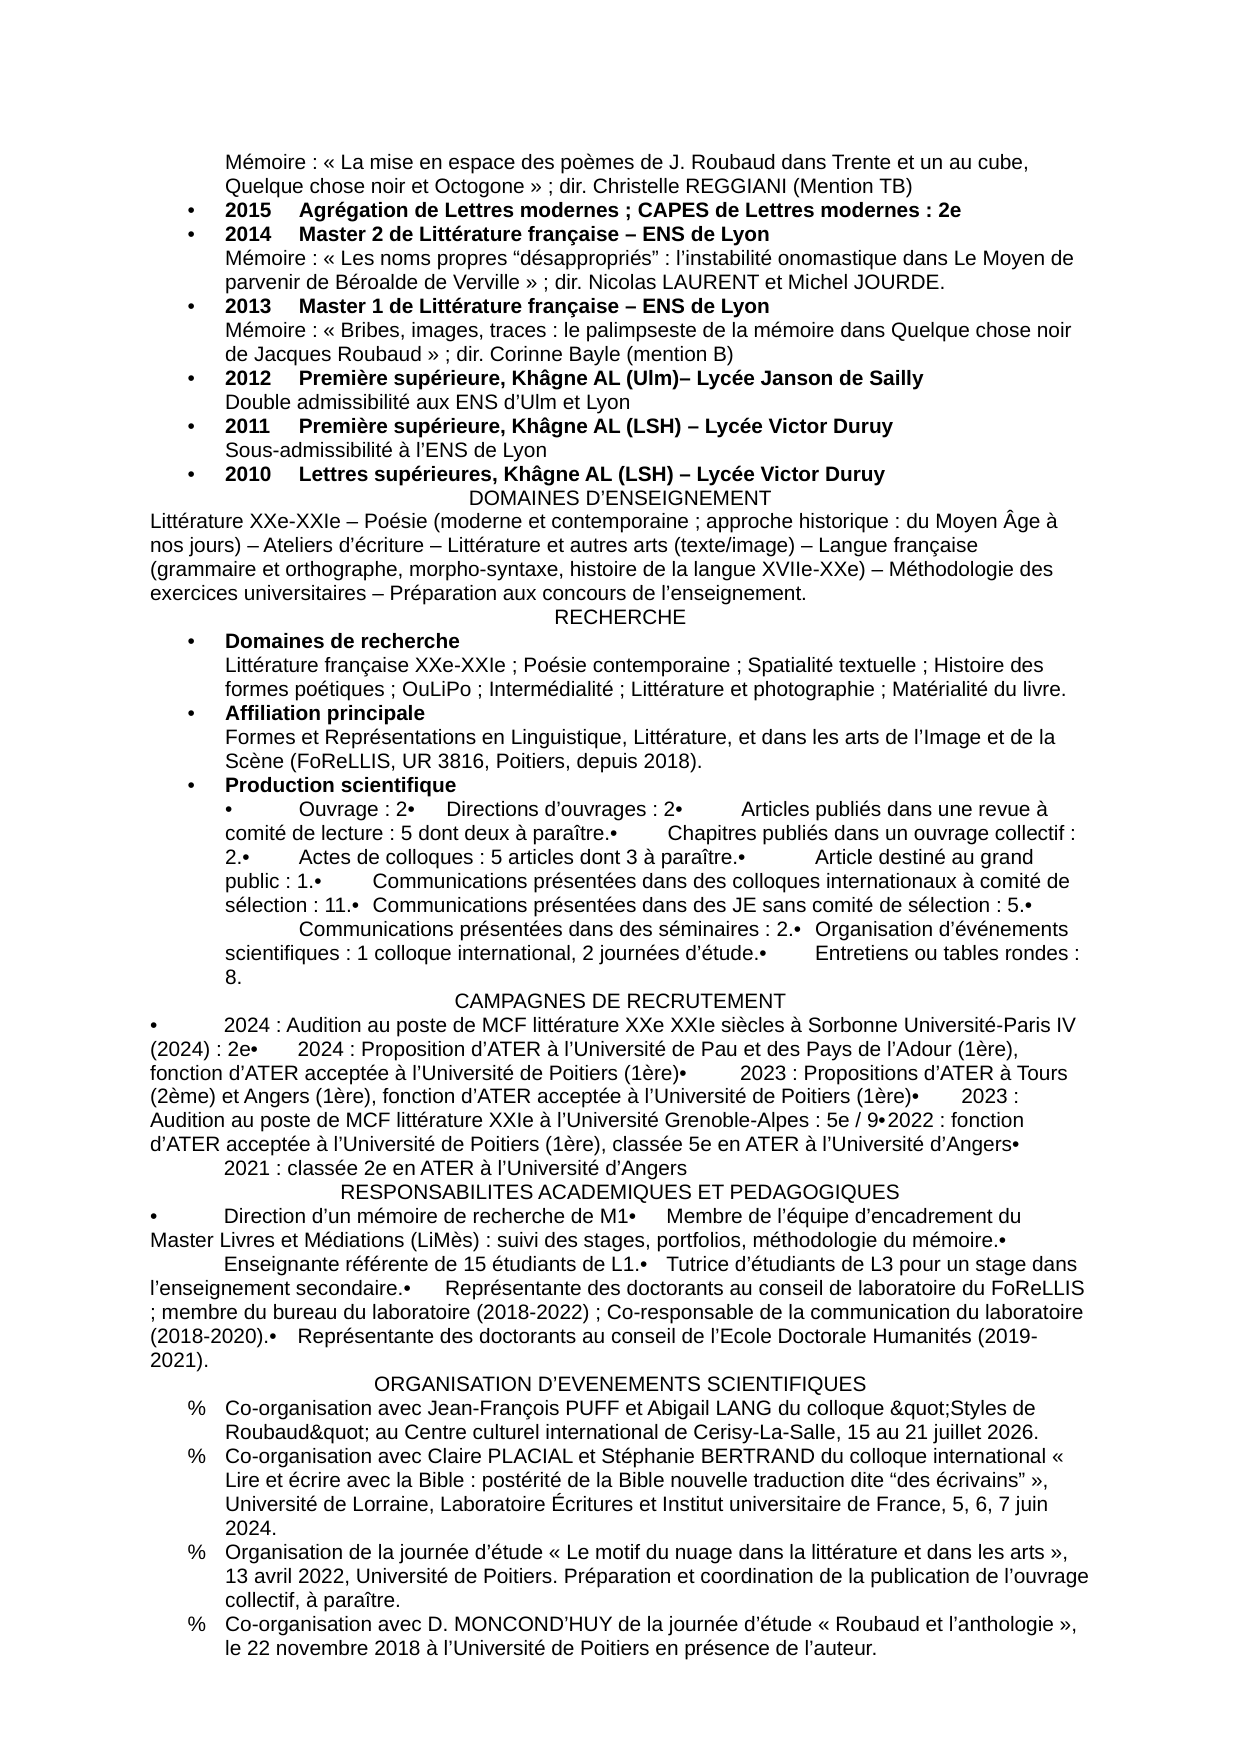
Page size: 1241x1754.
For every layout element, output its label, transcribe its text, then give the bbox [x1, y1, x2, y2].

subtitle DOMAINES D’ENSEIGNEMENT [150, 485, 1090, 509]
list 2011 Première supérieure, Khâgne AL (LSH) – Lycée Victor Duruy [187, 413, 1090, 437]
list Littérature française XXe-XXIe ; Poésie contemporaine ; Spatialité textuelle ; Histoire des formes poétiques ; OuLiPo ; Intermédialité ; Littérature et photographie ; Matérialité du livre. [187, 653, 1090, 701]
list Co-organisation avec Claire PLACIAL et Stéphanie BERTRAND du colloque international « Lire et écrire avec la Bible : postérité de la Bible nouvelle traduction dite “des écrivains” », Université de Lorraine, Laboratoire Écritures et Institut universitaire de France, 5, 6, 7 juin 2024. [187, 1444, 1090, 1539]
subtitle CAMPAGNES DE RECRUTEMENT [150, 988, 1090, 1012]
list 2010 Lettres supérieures, Khâgne AL (LSH) – Lycée Victor Duruy [187, 461, 1090, 485]
subtitle RESPONSABILITES ACADEMIQUES ET PEDAGOGIQUES [150, 1180, 1090, 1204]
list Mémoire : « La mise en espace des poèmes de J. Roubaud dans Trente et un au cube, Quelque chose noir et Octogone » ; dir. Christelle REGGIANI (Mention TB) [187, 150, 1090, 198]
list Sous-admissibilité à l’ENS de Lyon [187, 437, 1090, 461]
list Mémoire : « Les noms propres “désappropriés” : l’instabilité onomastique dans Le Moyen de parvenir de Béroalde de Verville » ; dir. Nicolas LAURENT et Michel JOURDE. [187, 246, 1090, 294]
list Double admissibilité aux ENS d’Ulm et Lyon [187, 389, 1090, 413]
list Affiliation principale [187, 701, 1090, 725]
list • Ouvrage : 2• Directions d’ouvrages : 2• Articles publiés dans une revue à comité de lecture : 5 dont deux à paraître.• Chapitres publiés dans un ouvrage collectif : 2.• Actes de colloques : 5 articles dont 3 à paraître.• Article destiné au grand public : 1.• Communications présentées dans des colloques internationaux à comité de sélection : 11.• Communications présentées dans des JE sans comité de sélection : 5.• Communications présentées dans des séminaires : 2.• Organisation d’événements scientifiques : 1 colloque international, 2 journées d’étude.• Entretiens ou tables rondes : 8. [187, 797, 1090, 988]
list 2014 Master 2 de Littérature française – ENS de Lyon [187, 222, 1090, 246]
subtitle RECHERCHE [150, 605, 1090, 629]
subtitle ORGANISATION D’EVENEMENTS SCIENTIFIQUES [150, 1372, 1090, 1396]
list Domaines de recherche [187, 629, 1090, 653]
list Formes et Représentations en Linguistique, Littérature, et dans les arts de l’Image et de la Scène (FoReLLIS, UR 3816, Poitiers, depuis 2018). [187, 725, 1090, 773]
list 2012 Première supérieure, Khâgne AL (Ulm)– Lycée Janson de Sailly [187, 366, 1090, 389]
list Co-organisation avec D. MONCOND’HUY de la journée d’étude « Roubaud et l’anthologie », le 22 novembre 2018 à l’Université de Poitiers en présence de l’auteur. [187, 1611, 1090, 1659]
list Organisation de la journée d’étude « Le motif du nuage dans la littérature et dans les arts », 13 avril 2022, Université de Poitiers. Préparation et coordination de la publication de l’ouvrage collectif, à paraître. [187, 1539, 1090, 1611]
text Littérature XXe-XXIe – Poésie (moderne et contemporaine ; approche historique : du Moyen Âge à nos jours) – Ateliers d’écriture – Littérature et autres arts (texte/image) – Langue française (grammaire et orthographe, morpho-syntaxe, histoire de la langue XVIIe-XXe) – Méthodologie des exercices universitaires – Préparation aux concours de l’enseignement. [150, 509, 1090, 605]
text • 2024 : Audition au poste de MCF littérature XXe XXIe siècles à Sorbonne Université-Paris IV (2024) : 2e• 2024 : Proposition d’ATER à l’Université de Pau et des Pays de l’Adour (1ère), fonction d’ATER acceptée à l’Université de Poitiers (1ère)• 2023 : Propositions d’ATER à Tours (2ème) et Angers (1ère), fonction d’ATER acceptée à l’Université de Poitiers (1ère)• 2023 : Audition au poste de MCF littérature XXIe à l’Université Grenoble-Alpes : 5e / 9• 2022 : fonction d’ATER acceptée à l’Université de Poitiers (1ère), classée 5e en ATER à l’Université d’Angers• 2021 : classée 2e en ATER à l’Université d’Angers [150, 1012, 1090, 1180]
list 2013 Master 1 de Littérature française – ENS de Lyon [187, 294, 1090, 318]
list Mémoire : « Bribes, images, traces : le palimpseste de la mémoire dans Quelque chose noir de Jacques Roubaud » ; dir. Corinne Bayle (mention B) [187, 318, 1090, 366]
list 2015 Agrégation de Lettres modernes ; CAPES de Lettres modernes : 2e [187, 198, 1090, 222]
list Co-organisation avec Jean-François PUFF et Abigail LANG du colloque &quot;Styles de Roubaud&quot; au Centre culturel international de Cerisy-La-Salle, 15 au 21 juillet 2026. [187, 1396, 1090, 1444]
list Production scientifique [187, 773, 1090, 797]
text • Direction d’un mémoire de recherche de M1• Membre de l’équipe d’encadrement du Master Livres et Médiations (LiMès) : suivi des stages, portfolios, méthodologie du mémoire.• Enseignante référente de 15 étudiants de L1.• Tutrice d’étudiants de L3 pour un stage dans l’enseignement secondaire.• Représentante des doctorants au conseil de laboratoire du FoReLLIS ; membre du bureau du laboratoire (2018-2022) ; Co-responsable de la communication du laboratoire (2018-2020).• Représentante des doctorants au conseil de l’Ecole Doctorale Humanités (2019-2021). [150, 1204, 1090, 1372]
